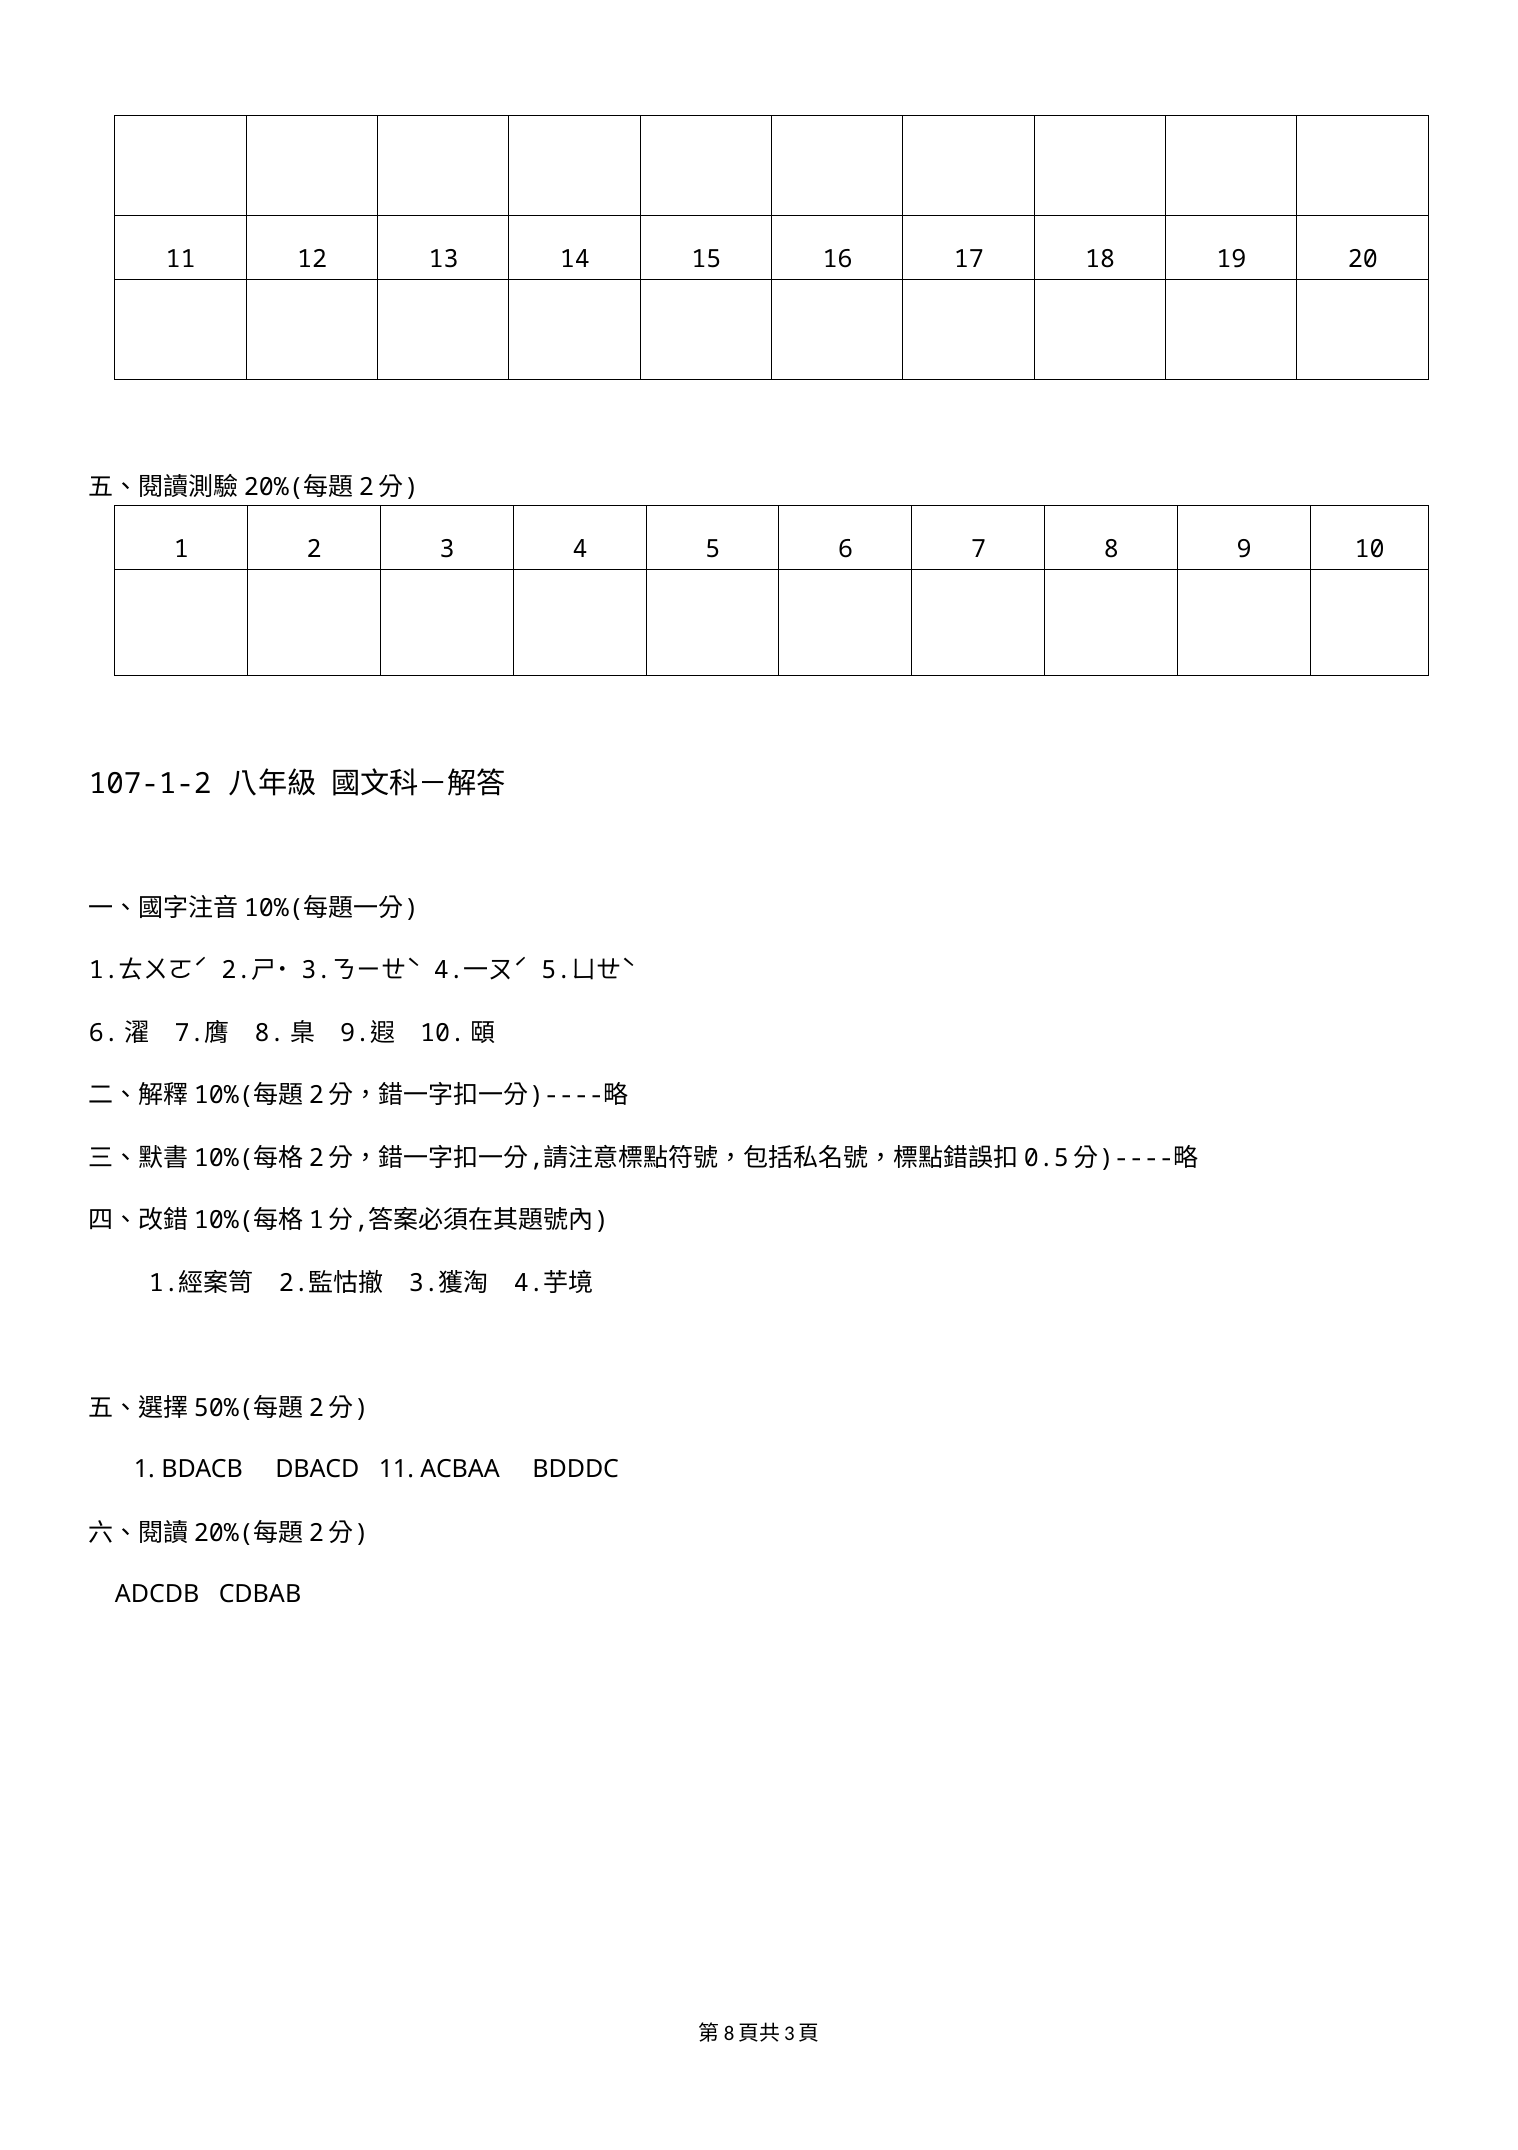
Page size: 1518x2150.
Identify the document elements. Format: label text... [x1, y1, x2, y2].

table_header 4 [514, 506, 646, 569]
table_cell [772, 116, 902, 215]
table_cell 15 [641, 216, 771, 279]
text 五、選擇50%(每題2分) [89, 1364, 1429, 1426]
text 107-1-2 八年級 國文科－解答 [89, 739, 1429, 801]
table_cell [641, 116, 771, 215]
table_cell [115, 280, 246, 379]
table_cell [1045, 570, 1177, 675]
table_cell [509, 280, 640, 379]
table_cell [1035, 116, 1165, 215]
table_cell 11 [115, 216, 246, 279]
text 五、閱讀測驗20%(每題2分) [89, 443, 1429, 505]
table_cell 12 [247, 216, 377, 279]
table_cell [381, 570, 513, 675]
table_cell [378, 116, 508, 215]
table_header 6 [779, 506, 911, 569]
text 6. 濯 7.膺 8. 臬 9.遐 10. 頤 [89, 989, 1429, 1051]
table_cell 16 [772, 216, 902, 279]
table_cell [779, 570, 911, 675]
table_cell [1297, 116, 1428, 215]
table_cell [1166, 116, 1296, 215]
table_cell [903, 116, 1034, 215]
table_cell [772, 280, 902, 379]
table_header 2 [248, 506, 380, 569]
table_cell [1311, 570, 1428, 675]
table_cell [115, 116, 246, 215]
table_cell [903, 280, 1034, 379]
table_cell [509, 116, 640, 215]
table_cell [378, 280, 508, 379]
table_cell [1178, 570, 1310, 675]
table_cell 13 [378, 216, 508, 279]
table_cell [115, 570, 247, 675]
table_cell 17 [903, 216, 1034, 279]
table_cell 18 [1035, 216, 1165, 279]
text 1. BDACB DBACD 11. ACBAA BDDDC [89, 1426, 1429, 1489]
text 六、閱讀20%(每題2分) [89, 1489, 1429, 1551]
table_header 9 [1178, 506, 1310, 569]
table_cell [641, 280, 771, 379]
table_cell [647, 570, 778, 675]
text 一、國字注音10%(每題一分) [89, 864, 1429, 926]
table_cell 14 [509, 216, 640, 279]
table_header 5 [647, 506, 778, 569]
text 三、默書10%(每格2分，錯一字扣一分,請注意標點符號，包括私名號，標點錯誤扣0.5分)----略 [89, 1114, 1429, 1176]
table_cell [1035, 280, 1165, 379]
table_cell [912, 570, 1044, 675]
table_cell 20 [1297, 216, 1428, 279]
table_header 10 [1311, 506, 1428, 569]
text ADCDB CDBAB [89, 1551, 1429, 1614]
table_header 1 [115, 506, 247, 569]
text 1.ㄊㄨㄛˊ 2.ㄕ˙ 3.ㄋㄧㄝˋ 4.一ㄡˊ 5.ㄩㄝˋ [89, 926, 1429, 989]
table_cell [1166, 280, 1296, 379]
table_cell [248, 570, 380, 675]
table_cell [247, 280, 377, 379]
table_header 7 [912, 506, 1044, 569]
table_cell [247, 116, 377, 215]
table_cell 19 [1166, 216, 1296, 279]
text 二、解釋10%(每題2分，錯一字扣一分)----略 [89, 1051, 1429, 1114]
text 四、改錯10%(每格1分,答案必須在其題號內) [89, 1176, 1429, 1239]
table_cell [1297, 280, 1428, 379]
text 1.經案笥 2.監怙撤 3.獲淘 4.芋境 [89, 1239, 1429, 1301]
table_header 3 [381, 506, 513, 569]
table_cell [514, 570, 646, 675]
table_header 8 [1045, 506, 1177, 569]
